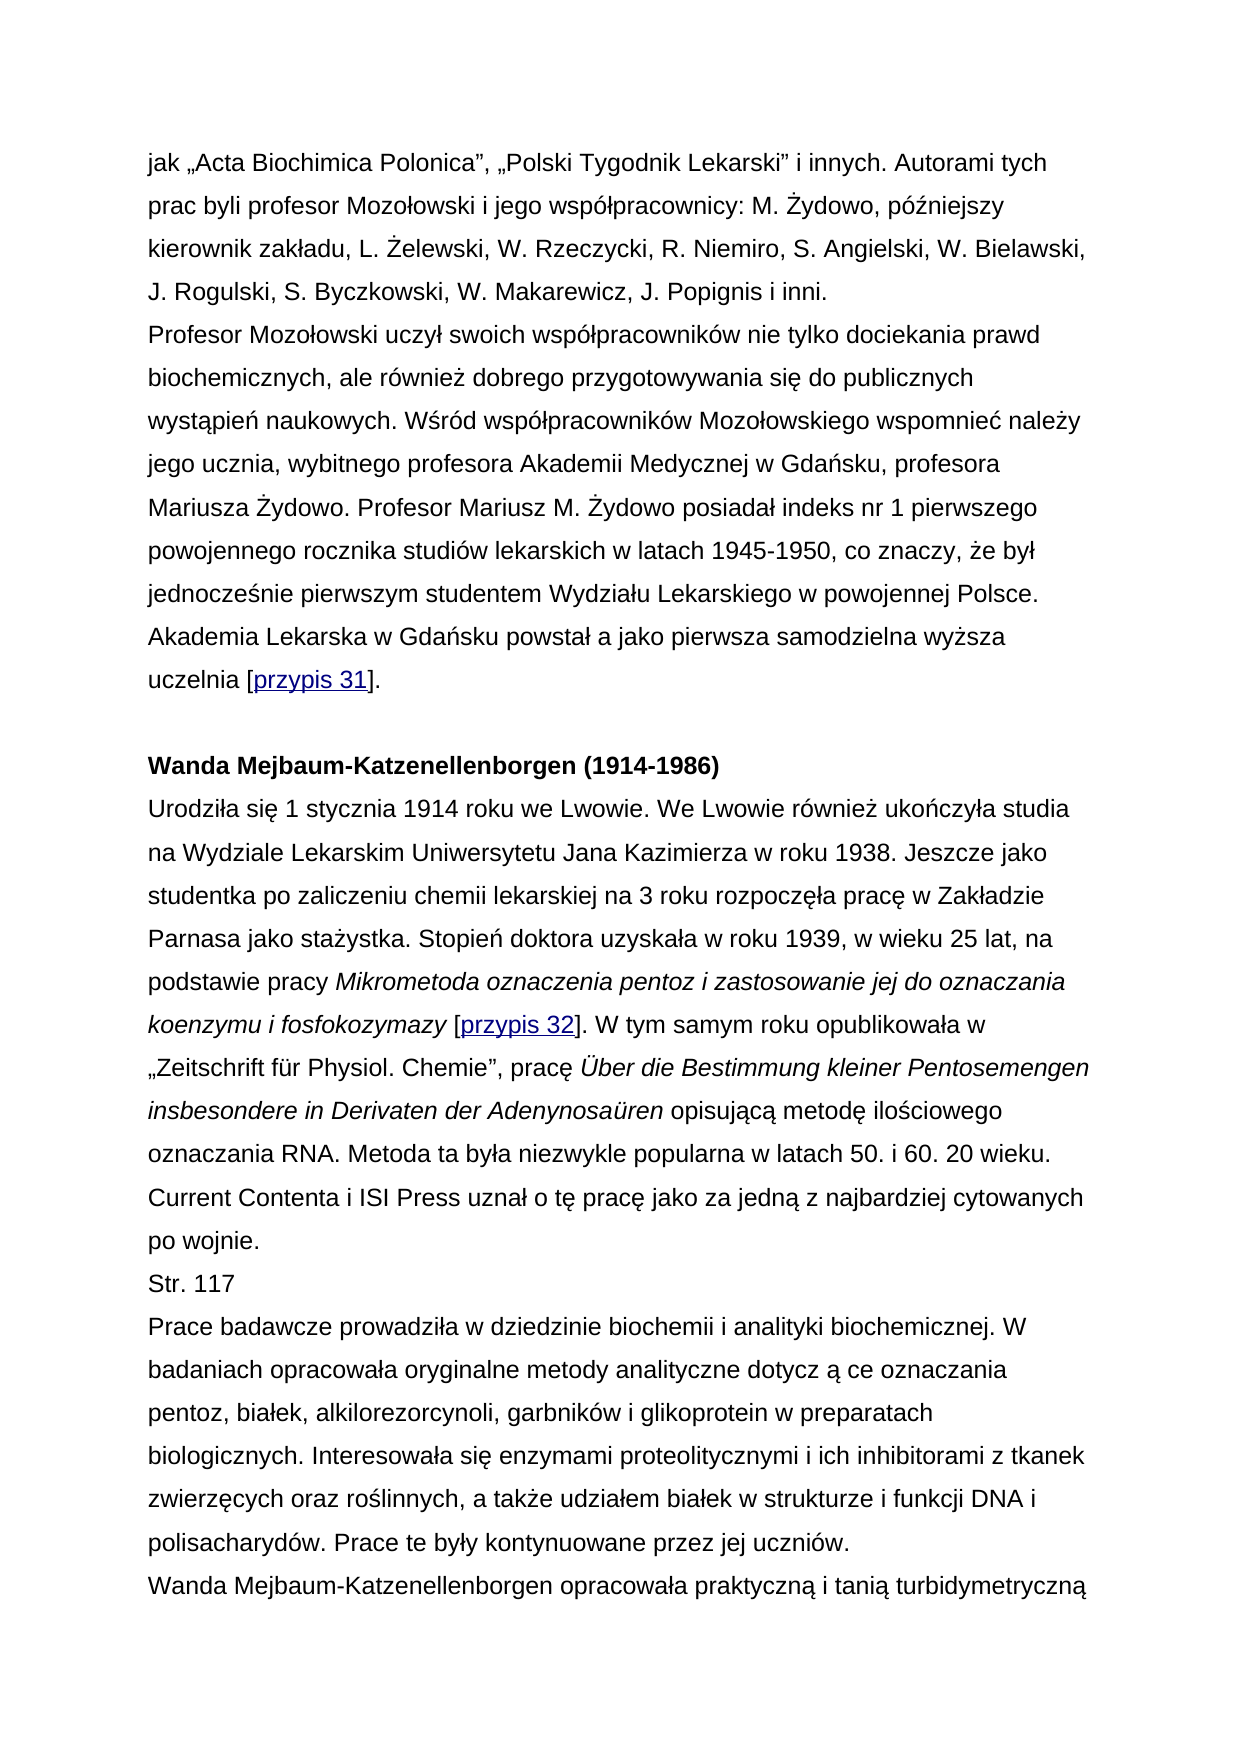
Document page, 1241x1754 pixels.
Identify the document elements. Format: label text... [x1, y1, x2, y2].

text Wanda Mejbaum-Katzenellenborgen opracowała praktyczną i tanią turbidymetryczną [148, 1571, 1093, 1599]
subtitle Wanda Mejbaum-Katzenellenborgen (1914-1986) [148, 751, 1093, 780]
text Urodziła się 1 stycznia 1914 roku we Lwowie. We Lwowie również ukończyła studia na Wydziale Lekarskim Uniwersytetu Jana Kazimierza w roku 1938. Jeszcze jako studentka po zaliczeniu chemii lekarskiej na 3 roku rozpoczęła pracę w Zakładzie Parnasa jako stażystka. Stopień doktora uzyskała w roku 1939, w wieku 25 lat, na podstawie pracy Mikrometoda oznaczenia pentoz i zastosowanie jej do oznaczania koenzymu i fosfokozymazy [przypis 32]. W tym samym roku opublikowała w „Zeitschrift für Physiol. Chemie”, pracę Über die Bestimmung kleiner Pentosemengen insbesondere in Derivaten der Adenynosaüren opisującą metodę ilościowego oznaczania RNA. Metoda ta była niezwykle popularna w latach 50. i 60. 20 wieku. Current Contenta i ISI Press uznał o tę pracę jako za jedną z najbardziej cytowanych po wojnie. [148, 794, 1093, 1254]
text Str. 117 [148, 1269, 1093, 1298]
text jak „Acta Biochimica Polonica”, „Polski Tygodnik Lekarski” i innych. Autorami tych prac byli profesor Mozołowski i jego współpracownicy: M. Żydowo, późniejszy kierownik zakładu, L. Żelewski, W. Rzeczycki, R. Niemiro, S. Angielski, W. Bielawski, J. Rogulski, S. Byczkowski, W. Makarewicz, J. Popignis i inni. [148, 148, 1093, 306]
text Prace badawcze prowadziła w dziedzinie biochemii i analityki biochemicznej. W badaniach opracowała oryginalne metody analityczne dotycz ą ce oznaczania pentoz, białek, alkilorezorcynoli, garbników i glikoprotein w preparatach biologicznych. Interesowała się enzymami proteolitycznymi i ich inhibitorami z tkanek zwierzęcych oraz roślinnych, a także udziałem białek w strukturze i funkcji DNA i polisacharydów. Prace te były kontynuowane przez jej uczniów. [148, 1312, 1093, 1556]
text Profesor Mozołowski uczył swoich współpracowników nie tylko dociekania prawd biochemicznych, ale również dobrego przygotowywania się do publicznych wystąpień naukowych. Wśród współpracowników Mozołowskiego wspomnieć należy jego ucznia, wybitnego profesora Akademii Medycznej w Gdańsku, profesora Mariusza Żydowo. Profesor Mariusz M. Żydowo posiadał indeks nr 1 pierwszego powojennego rocznika studiów lekarskich w latach 1945-1950, co znaczy, że był jednocześnie pierwszym studentem Wydziału Lekarskiego w powojennej Polsce. Akademia Lekarska w Gdańsku powstał a jako pierwsza samodzielna wyższa uczelnia [przypis 31]. [148, 320, 1093, 694]
